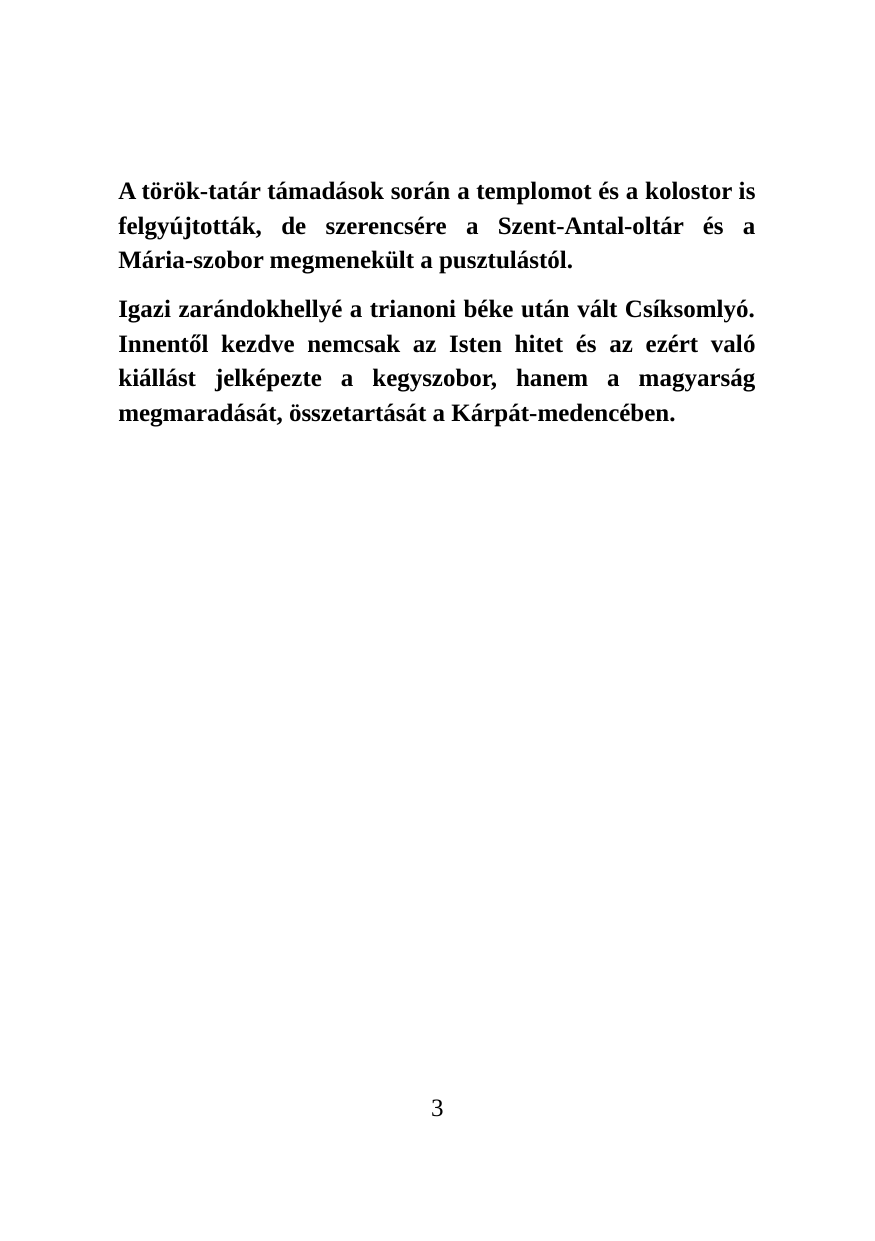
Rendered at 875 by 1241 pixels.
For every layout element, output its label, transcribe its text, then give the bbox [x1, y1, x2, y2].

text A török-tatár támadások során a templomot és a kolostor is felgyújtották, de szerencsére a Szent-Antal-oltár és a Mária-szobor megmenekült a pusztulástól. [118, 176, 756, 274]
text Igazi zarándokhellyé a trianoni béke után vált Csíksomlyó. Innentől kezdve nemcsak az Isten hitet és az ezért való kiállást jelképezte a kegyszobor, hanem a magyarság megmaradását, összetartását a Kárpát-medencében. [118, 294, 756, 427]
